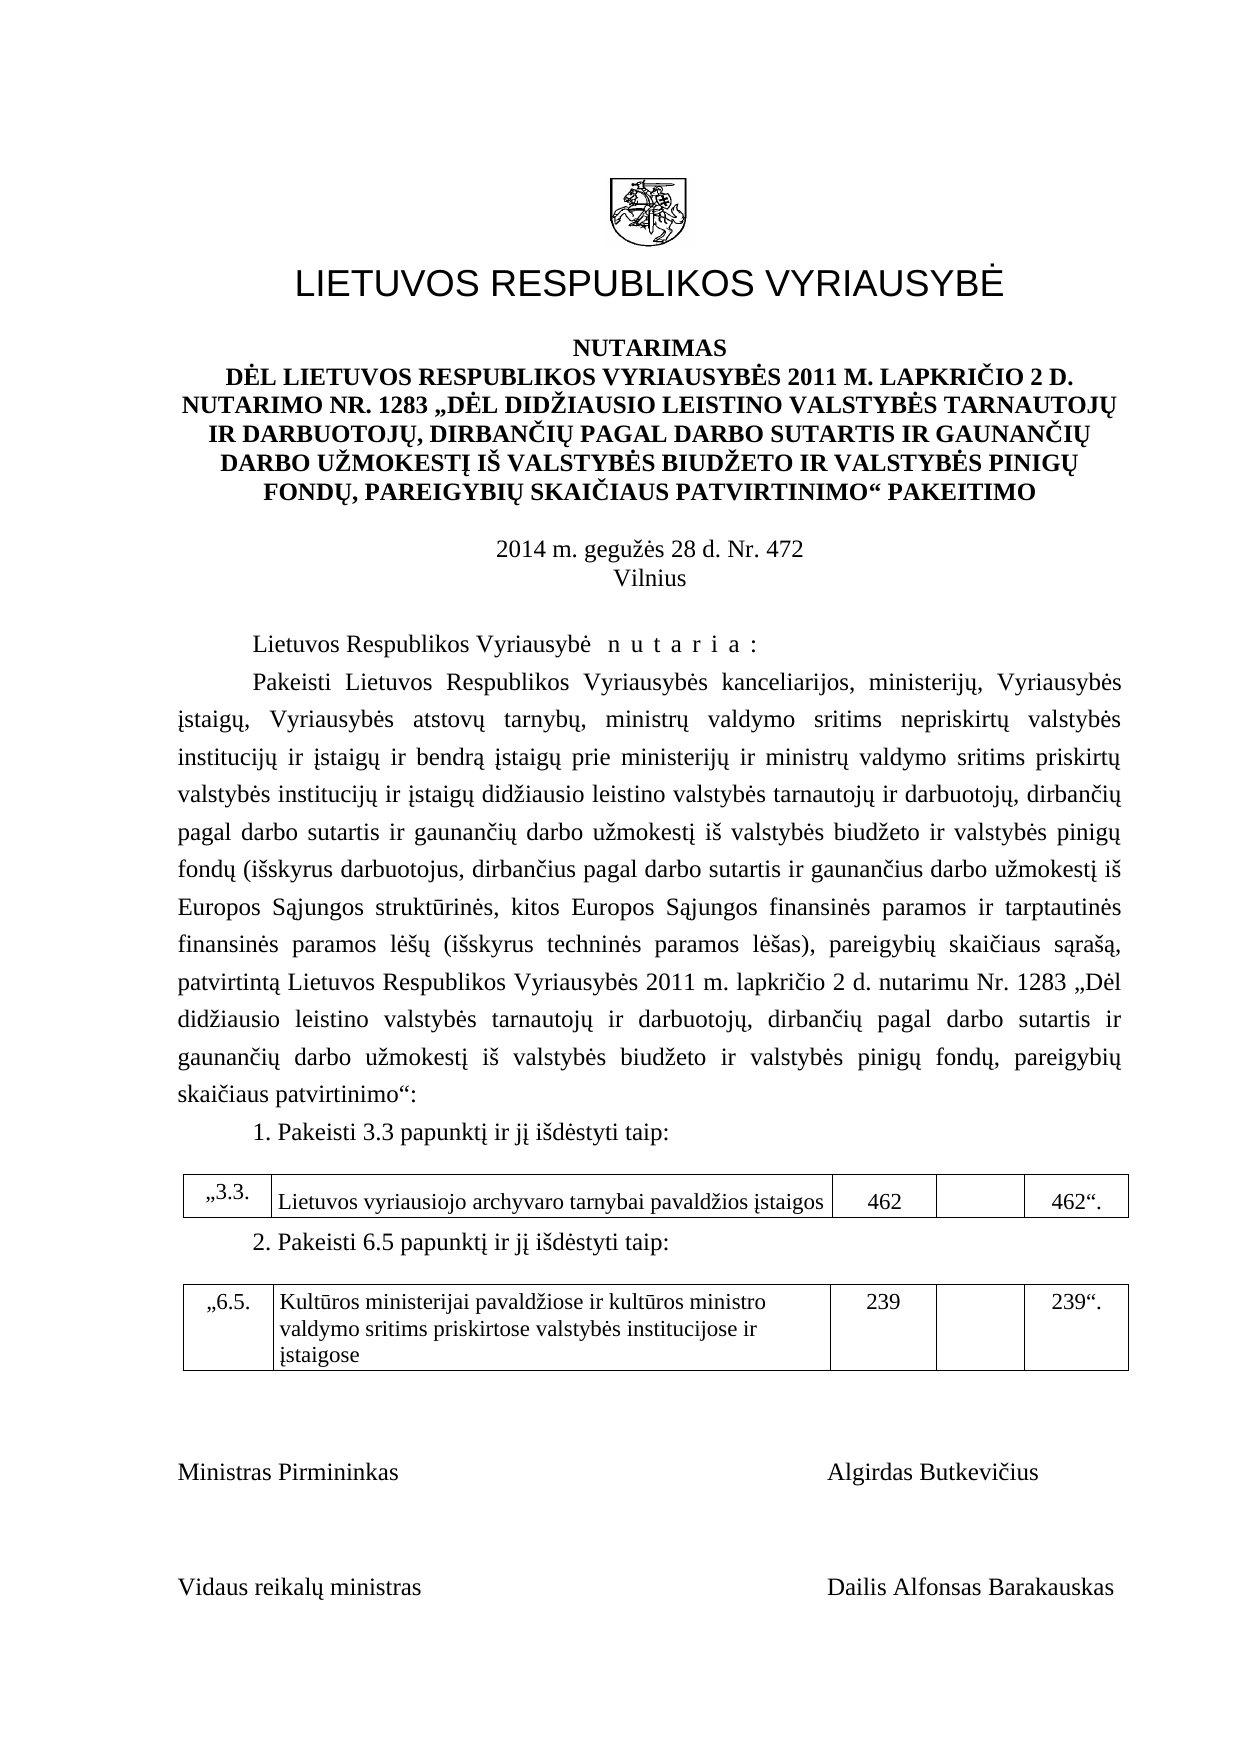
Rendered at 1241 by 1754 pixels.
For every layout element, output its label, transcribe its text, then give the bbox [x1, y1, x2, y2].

table_header „3.3. [184, 1175, 271, 1217]
table_header 462“. [1025, 1175, 1128, 1217]
table_header [937, 1175, 1024, 1217]
text Lietuvos Respublikos Vyriausybė [177, 261, 1122, 304]
table_header 239 [831, 1285, 936, 1370]
text 1. Pakeisti 3.3 papunktį ir jį išdėstyti taip: [177, 1108, 1122, 1145]
text Ministras Pirmininkas Algirdas Butkevičius [177, 1457, 1122, 1486]
table_header 462 [833, 1175, 936, 1217]
table_header „6.5. [184, 1285, 273, 1370]
text Vidaus reikalų ministras Dailis Alfonsas Barakauskas [177, 1572, 1122, 1601]
text 2. Pakeisti 6.5 papunktį ir jį išdėstyti taip: [177, 1218, 1122, 1256]
table_header Lietuvos vyriausiojo archyvaro tarnybai pavaldžios įstaigos [272, 1175, 832, 1217]
table_header 239“. [1025, 1285, 1128, 1370]
text Lietuvos Respublikos Vyriausybė nutaria: [177, 620, 1122, 658]
text Dėl LIETUVOS RESPUBLIKOS VYRIAUSYBĖS 2011 M. LAPKRIČIO 2 D. NUTARIMO NR. 1283 „DĖL DIDŽIAUSIO LEISTINO VALSTYBĖS TARNAUTOJŲ IR DARBUOTOJŲ, DIRBANČIŲ PAGAL DARBO SUTARTIS IR GAUNANČIŲ DARBO UŽMOKESTĮ IŠ VALSTYBĖS BIUDŽETO IR VALSTYBĖS PINIGŲ FONDŲ, PAREIGYBIŲ SKAIČIAUS PATVIRTINIMO“ PAKEITIMO [177, 362, 1122, 505]
text 2014 m. gegužės 28 d. Nr. 472 Vilnius [177, 534, 1122, 592]
text Pakeisti Lietuvos Respublikos Vyriausybės kanceliarijos, ministerijų, Vyriausybės įstaigų, Vyriausybės atstovų tarnybų, ministrų valdymo sritims nepriskirtų valstybės institucijų ir įstaigų ir bendrą įstaigų prie ministerijų ir ministrų valdymo sritims priskirtų valstybės institucijų ir įstaigų didžiausio leistino valstybės tarnautojų ir darbuotojų, dirbančių pagal darbo sutartis ir gaunančių darbo užmokestį iš valstybės biudžeto ir valstybės pinigų fondų (išskyrus darbuotojus, dirbančius pagal darbo sutartis ir gaunančius darbo užmokestį iš Europos Sąjungos struktūrinės, kitos Europos Sąjungos finansinės paramos ir tarptautinės finansinės paramos lėšų (išskyrus techninės paramos lėšas), pareigybių skaičiaus sąrašą, patvirtintą Lietuvos Respublikos Vyriausybės 2011 m. lapkričio 2 d. nutarimu Nr. 1283 „Dėl didžiausio leistino valstybės tarnautojų ir darbuotojų, dirbančių pagal darbo sutartis ir gaunančių darbo užmokestį iš valstybės biudžeto ir valstybės pinigų fondų, pareigybių skaičiaus patvirtinimo“: [177, 658, 1122, 1108]
text nutarimas [177, 333, 1122, 362]
table_header [937, 1285, 1024, 1370]
table_header Kultūros ministerijai pavaldžiose ir kultūros ministro valdymo sritims priskirtose valstybės institucijose ir įstaigose [274, 1285, 830, 1370]
